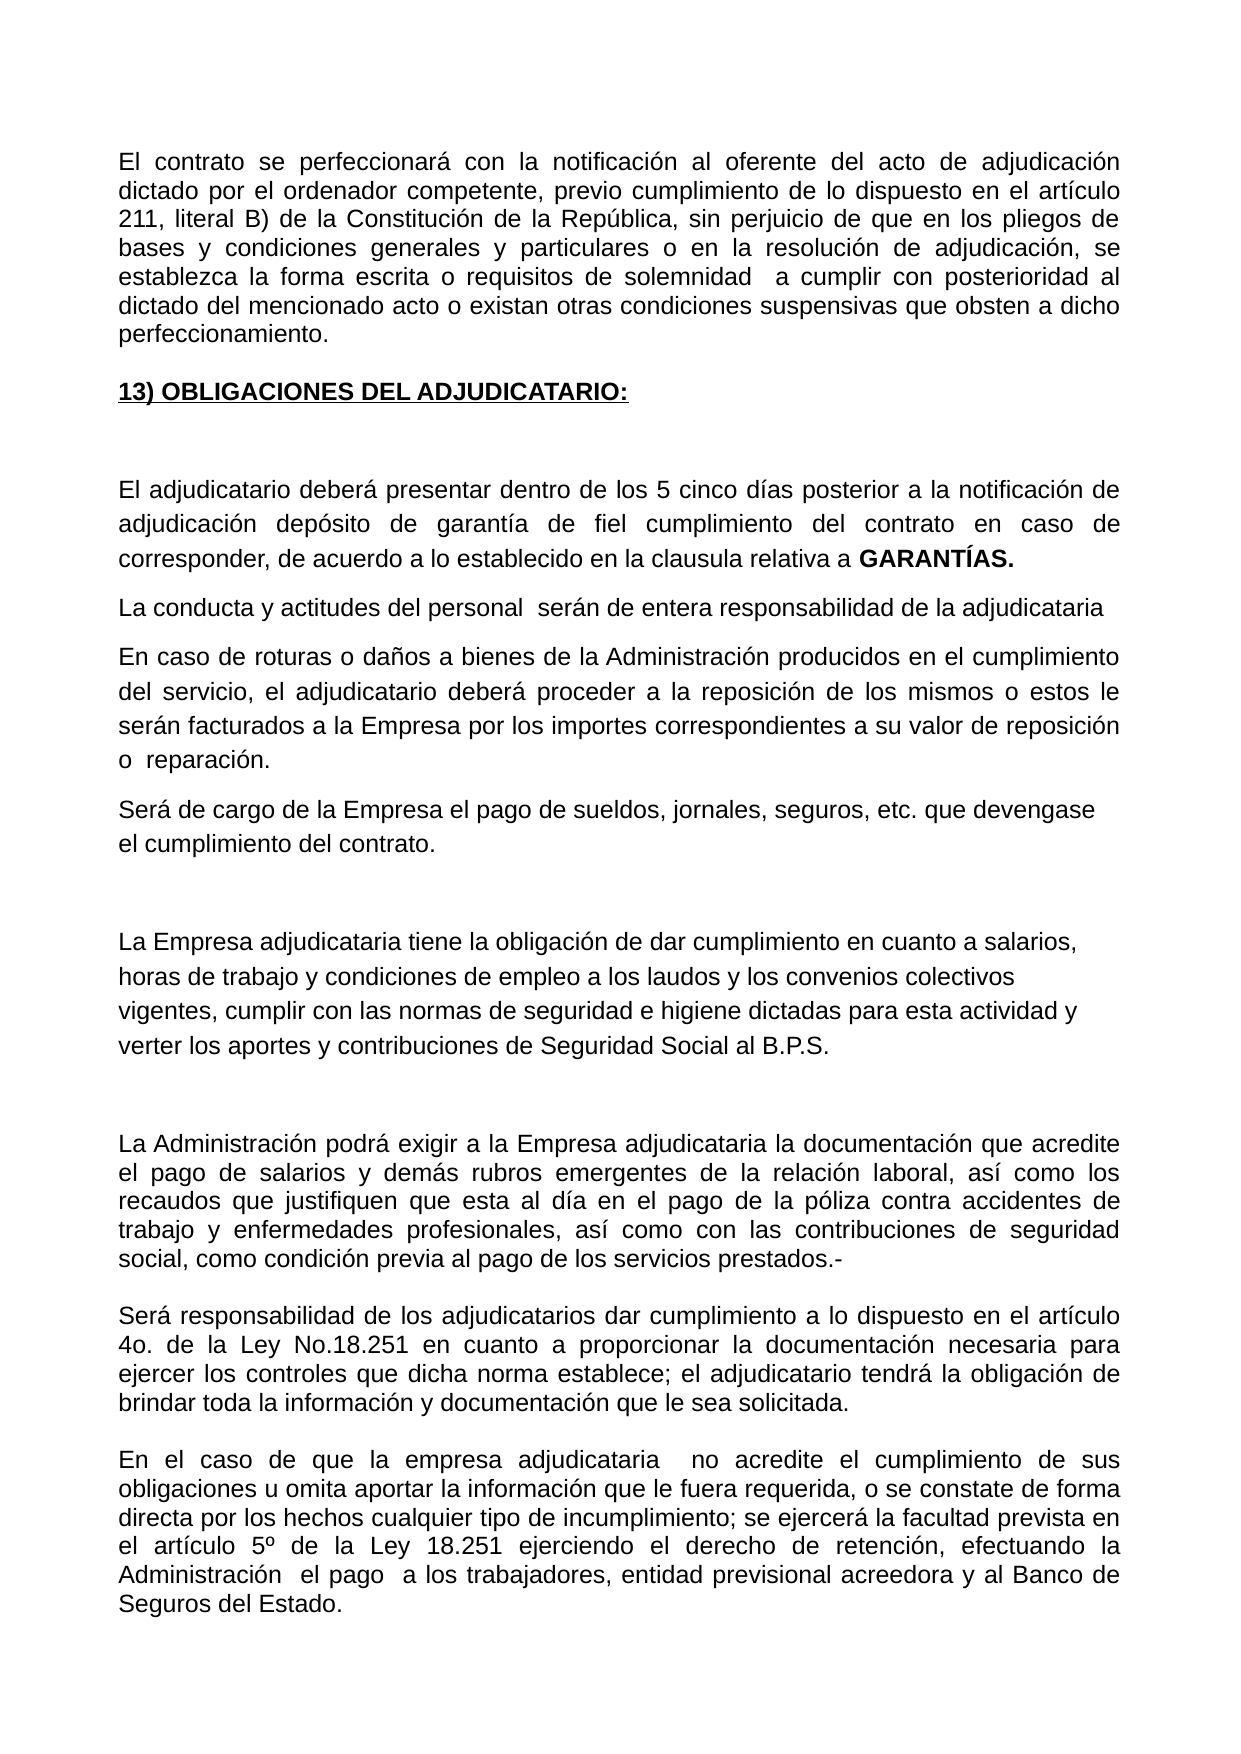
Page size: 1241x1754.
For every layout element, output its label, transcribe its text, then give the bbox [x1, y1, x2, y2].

text La conducta y actitudes del personal serán de entera responsabilidad de la adjudicataria [118, 593, 1122, 622]
text El contrato se perfeccionará con la notificación al oferente del acto de adjudicación dictado por el ordenador competente, previo cumplimiento de lo dispuesto en el artículo 211, literal B) de la Constitución de la República, sin perjuicio de que en los pliegos de bases y condiciones generales y particulares o en la resolución de adjudicación, se establezca la forma escrita o requisitos de solemnidad a cumplir con posterioridad al dictado del mencionado acto o existan otras condiciones suspensivas que obsten a dicho perfeccionamiento. [118, 147, 1122, 348]
text El adjudicatario deberá presentar dentro de los 5 cinco días posterior a la notificación de adjudicación depósito de garantía de fiel cumplimiento del contrato en caso de corresponder, de acuerdo a lo establecido en la clausula relativa a GARANTÍAS. [118, 475, 1122, 573]
text Será de cargo de la Empresa el pago de sueldos, jornales, seguros, etc. que devengase el cumplimiento del contrato. [118, 794, 1122, 858]
text La Administración podrá exigir a la Empresa adjudicataria la documentación que acredite el pago de salarios y demás rubros emergentes de la relación laboral, así como los recaudos que justifiquen que esta al día en el pago de la póliza contra accidentes de trabajo y enfermedades profesionales, así como con las contribuciones de seguridad social, como condición previa al pago de los servicios prestados.- [118, 1129, 1122, 1272]
text Será responsabilidad de los adjudicatarios dar cumplimiento a lo dispuesto en el artículo 4o. de la Ley No.18.251 en cuanto a proporcionar la documentación necesaria para ejercer los controles que dicha norma establece; el adjudicatario tendrá la obligación de brindar toda la información y documentación que le sea solicitada. [118, 1301, 1122, 1416]
text 13) OBLIGACIONES DEL ADJUDICATARIO: [118, 377, 1122, 406]
text En caso de roturas o daños a bienes de la Administración producidos en el cumplimiento del servicio, el adjudicatario deberá proceder a la reposición de los mismos o estos le serán facturados a la Empresa por los importes correspondientes a su valor de reposición o reparación. [118, 642, 1122, 774]
text La Empresa adjudicataria tiene la obligación de dar cumplimiento en cuanto a salarios, horas de trabajo y condiciones de empleo a los laudos y los convenios colectivos vigentes, cumplir con las normas de seguridad e higiene dictadas para esta actividad y verter los aportes y contribuciones de Seguridad Social al B.P.S. [118, 927, 1122, 1059]
text En el caso de que la empresa adjudicataria no acredite el cumplimiento de sus obligaciones u omita aportar la información que le fuera requerida, o se constate de forma directa por los hechos cualquier tipo de incumplimiento; se ejercerá la facultad prevista en el artículo 5º de la Ley 18.251 ejerciendo el derecho de retención, efectuando la Administración el pago a los trabajadores, entidad previsional acreedora y al Banco de Seguros del Estado. [118, 1445, 1122, 1617]
